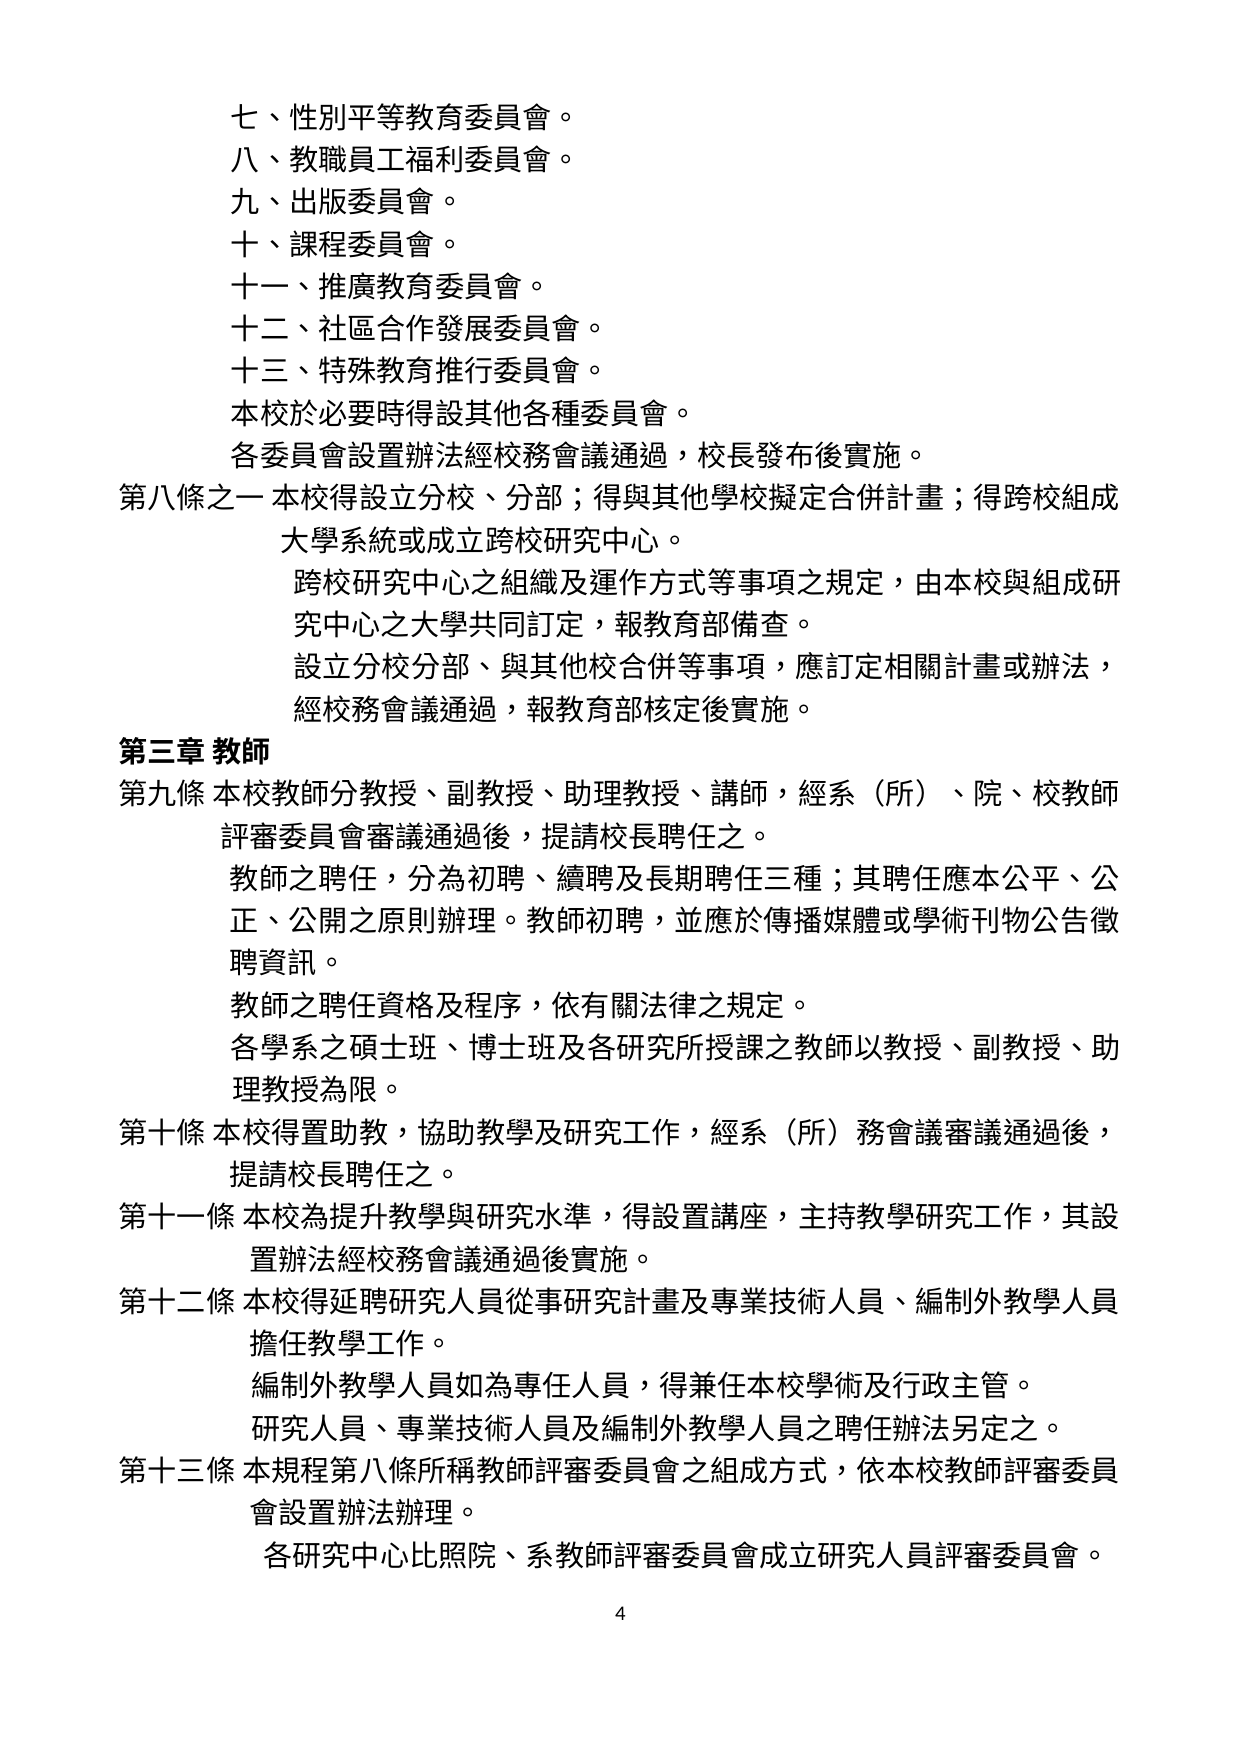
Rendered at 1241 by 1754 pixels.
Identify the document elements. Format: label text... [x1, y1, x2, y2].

text 本校於必要時得設其他各種委員會。 [231, 390, 1122, 432]
text 各委員會設置辦法經校務會議通過，校長發布後實施。 [231, 432, 1122, 475]
text 十一、推廣教育委員會。 [231, 263, 1122, 306]
text 第三章 教師 [118, 729, 1122, 771]
text 十二、社區合作發展委員會。 [231, 306, 1122, 348]
text 第十條 本校得置助教，協助教學及研究工作，經系（所）務會議審議通過後，提請校長聘任之。 [118, 1109, 1122, 1194]
text 第十一條 本校為提升教學與研究水準，得設置講座，主持教學研究工作，其設置辦法經校務會議通過後實施。 [118, 1194, 1122, 1278]
text 七、性別平等教育委員會。 [231, 94, 1122, 136]
text 第八條之一 本校得設立分校、分部；得與其他學校擬定合併計畫；得跨校組成大學系統或成立跨校研究中心。 [118, 475, 1122, 559]
text 各研究中心比照院、系教師評審委員會成立研究人員評審委員會。 [263, 1532, 1122, 1574]
text 教師之聘任資格及程序，依有關法律之規定。 [231, 982, 1122, 1025]
text 教師之聘任，分為初聘、續聘及長期聘任三種；其聘任應本公平、公正、公開之原則辦理。教師初聘，並應於傳播媒體或學術刊物公告徵聘資訊。 [229, 856, 1122, 982]
text 設立分校分部、與其他校合併等事項，應訂定相關計畫或辦法，經校務會議通過，報教育部核定後實施。 [293, 644, 1122, 728]
text 跨校研究中心之組織及運作方式等事項之規定，由本校與組成研究中心之大學共同訂定，報教育部備查。 [293, 559, 1122, 644]
text 第十三條 本規程第八條所稱教師評審委員會之組成方式，依本校教師評審委員會設置辦法辦理。 [118, 1448, 1122, 1532]
text 十三、特殊教育推行委員會。 [231, 348, 1122, 390]
text 十、課程委員會。 [231, 221, 1122, 263]
text 研究人員、專業技術人員及編制外教學人員之聘任辦法另定之。 [251, 1405, 1122, 1448]
text 各學系之碩士班、博士班及各研究所授課之教師以教授、副教授、助理教授為限。 [231, 1025, 1122, 1109]
text 第九條 本校教師分教授、副教授、助理教授、講師，經系（所）、院、校教師評審委員會審議通過後，提請校長聘任之。 [118, 771, 1122, 856]
text 第十二條 本校得延聘研究人員從事研究計畫及專業技術人員、編制外教學人員擔任教學工作。 [118, 1278, 1122, 1363]
text 八、教職員工福利委員會。 [231, 136, 1122, 179]
text 編制外教學人員如為專任人員，得兼任本校學術及行政主管。 [251, 1363, 1122, 1405]
text 九、出版委員會。 [231, 179, 1122, 221]
